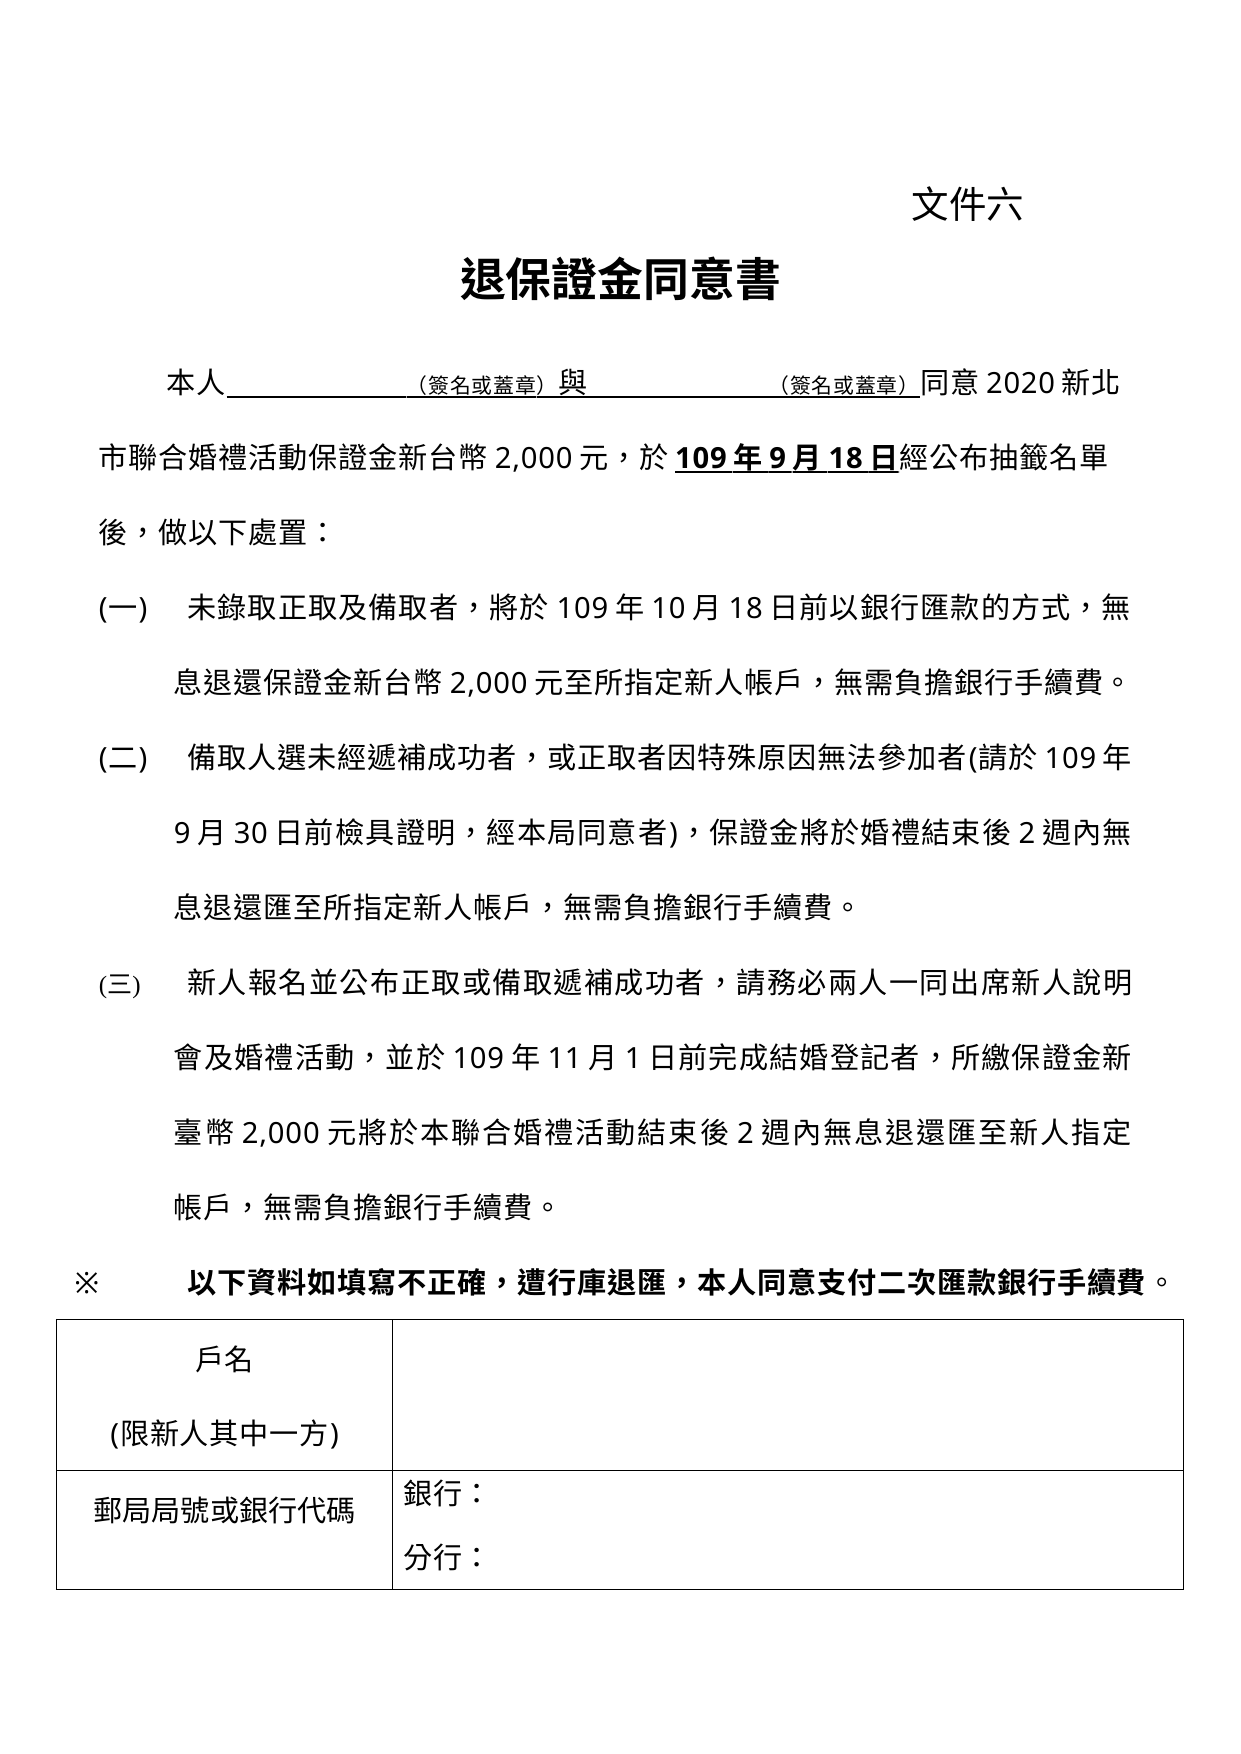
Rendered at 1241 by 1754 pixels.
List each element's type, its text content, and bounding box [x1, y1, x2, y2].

table_cell 銀行： 分行： [393, 1471, 1183, 1588]
text 文件六 [187, 164, 1024, 239]
table_cell 郵局局號或銀行代碼 [57, 1471, 392, 1588]
table_header [393, 1320, 1183, 1470]
list 新人報名並公布正取或備取遞補成功者，請務必兩人一同出席新人說明會及婚禮活動，並於109年11月1日前完成結婚登記者，所繳保證金新臺幣2,000元將於本聯合婚禮活動結束後2週內無息退還匯至新人指定帳戶，無需負擔銀行手續費。 [99, 944, 1132, 1244]
text 本人 （簽名或蓋章）與 （簽名或蓋章）同意2020新北市聯合婚禮活動保證金新台幣2,000元，於109年9月18日經公布抽籤名單後，做以下處置： [99, 344, 1132, 569]
table_header 戶名 (限新人其中一方) [57, 1320, 392, 1470]
text 退保證金同意書 [187, 239, 1053, 314]
list 備取人選未經遞補成功者，或正取者因特殊原因無法參加者(請於109年9月30日前檢具證明，經本局同意者)，保證金將於婚禮結束後2週內無息退還匯至所指定新人帳戶，無需負擔銀行手續費。 [99, 719, 1132, 944]
list 以下資料如填寫不正確，遭行庫退匯，本人同意支付二次匯款銀行手續費。 [69, 1244, 1162, 1319]
list 未錄取正取及備取者，將於109年10月18日前以銀行匯款的方式，無息退還保證金新台幣2,000元至所指定新人帳戶，無需負擔銀行手續費。 [99, 569, 1132, 719]
